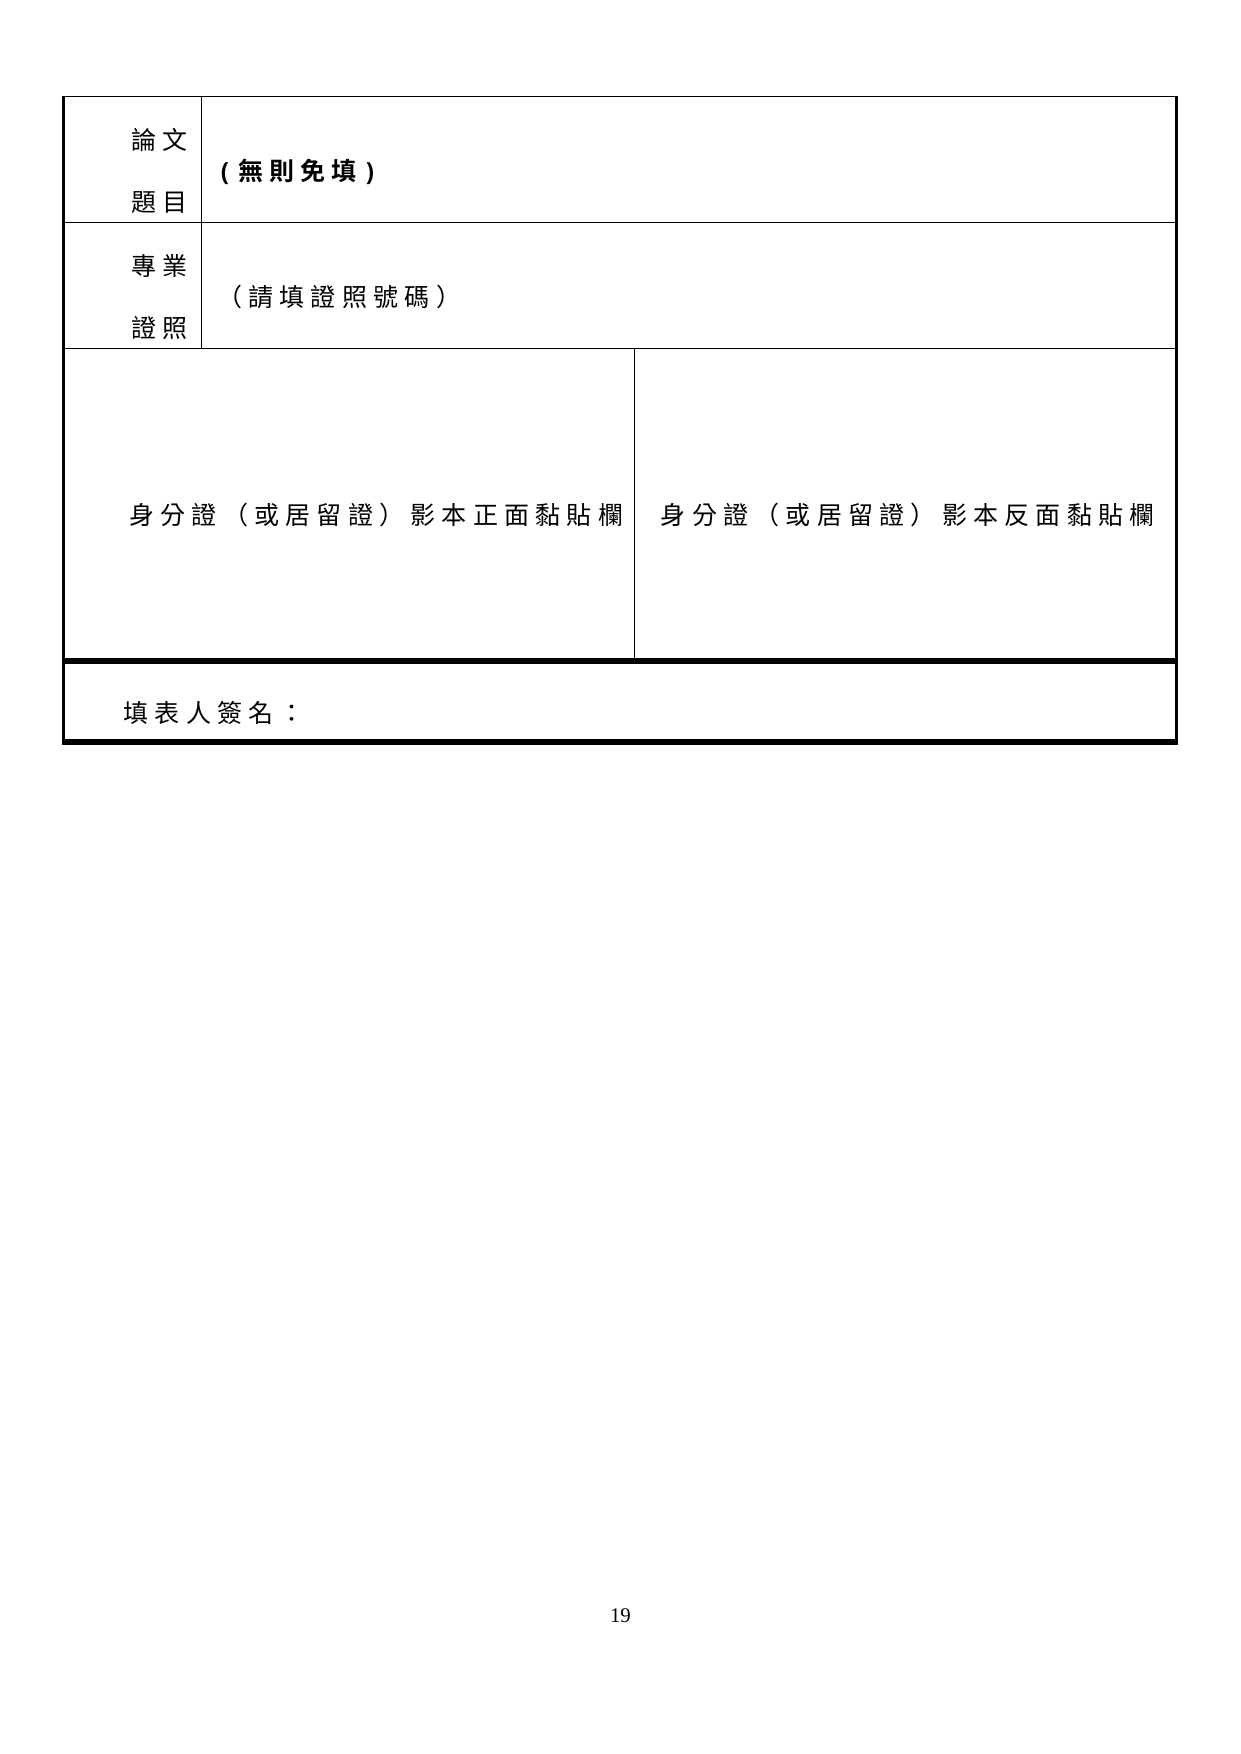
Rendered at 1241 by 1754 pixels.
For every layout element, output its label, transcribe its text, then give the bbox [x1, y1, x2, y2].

table_cell （請填證照號碼） [202, 223, 1175, 348]
table_cell 填表人簽名： [65, 664, 1175, 739]
table_cell 專業證照 [65, 223, 201, 348]
table_cell 身分證（或居留證）影本正面黏貼欄 [65, 349, 634, 657]
table_cell 身分證（或居留證）影本反面黏貼欄 [635, 349, 1175, 657]
table_cell (無則免填) [202, 97, 1175, 222]
table_cell 論文題目 [65, 97, 201, 222]
